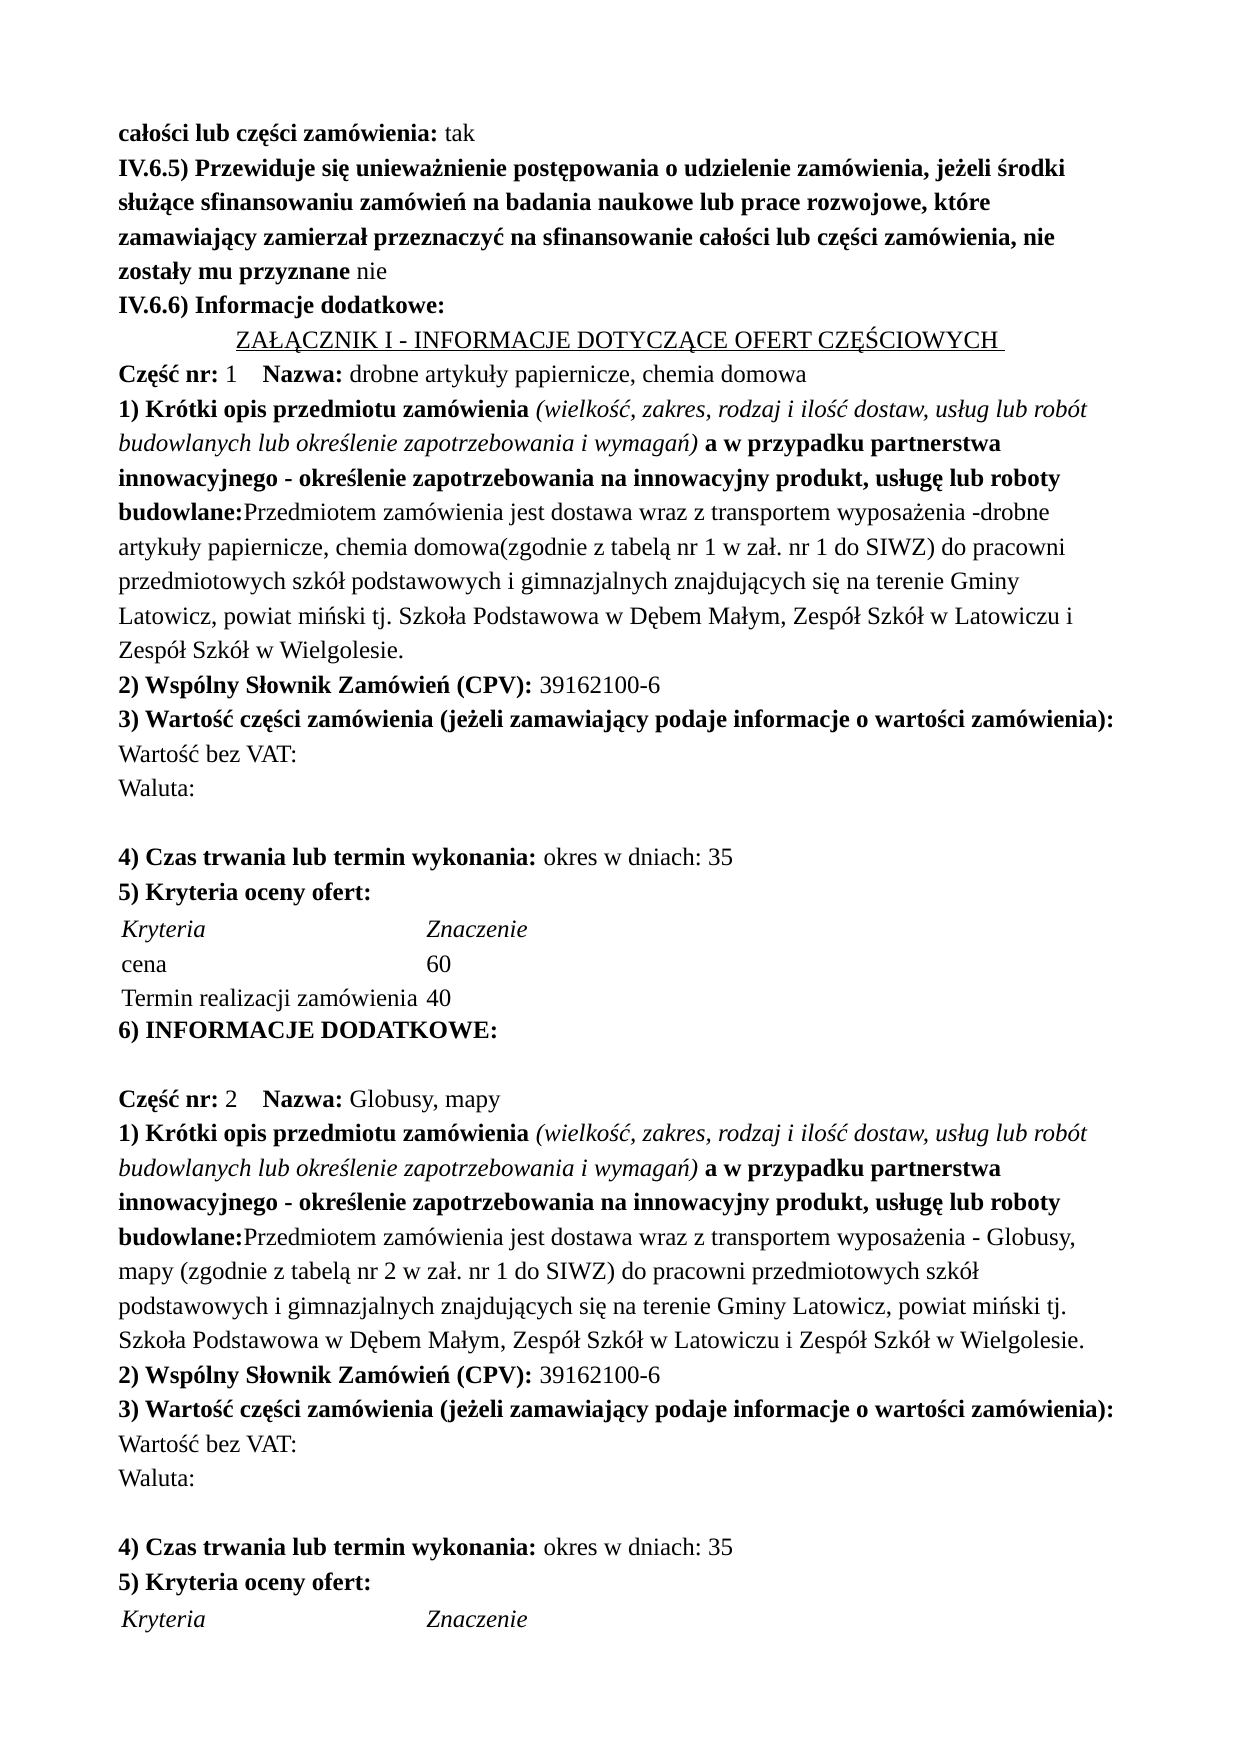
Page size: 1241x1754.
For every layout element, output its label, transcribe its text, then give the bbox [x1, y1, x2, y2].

text Część nr: 2 Nazwa: Globusy, mapy [118, 1084, 1122, 1113]
table_cell cena [118, 946, 423, 980]
table_cell 40 [423, 980, 540, 1015]
text ZAŁĄCZNIK I - INFORMACJE DOTYCZĄCE OFERT CZĘŚCIOWYCH [118, 325, 1122, 354]
text 4) Czas trwania lub termin wykonania: okres w dniach: 35 5) Kryteria oceny ofert: [118, 808, 1122, 905]
table_header Kryteria [118, 911, 423, 946]
text Część nr: 1 Nazwa: drobne artykuły papiernicze, chemia domowa [118, 359, 1122, 388]
text 6) INFORMACJE DODATKOWE: [118, 1015, 1122, 1044]
table_cell Termin realizacji zamówienia [118, 980, 423, 1015]
text całości lub części zamówienia: tak IV.6.5) Przewiduje się unieważnienie postępowania o udzielenie zamówienia, jeżeli środki służące sfinansowaniu zamówień na badania naukowe lub prace rozwojowe, które zamawiający zamierzał przeznaczyć na sfinansowanie całości lub części zamówienia, nie zostały mu przyznane nie IV.6.6) Informacje dodatkowe: [118, 118, 1122, 319]
table_header Kryteria [118, 1601, 423, 1636]
text 1) Krótki opis przedmiotu zamówienia (wielkość, zakres, rodzaj i ilość dostaw, usług lub robót budowlanych lub określenie zapotrzebowania i wymagań) a w przypadku partnerstwa innowacyjnego - określenie zapotrzebowania na innowacyjny produkt, usługę lub roboty budowlane:Przedmiotem zamówienia jest dostawa wraz z transportem wyposażenia - Globusy, mapy (zgodnie z tabelą nr 2 w zał. nr 1 do SIWZ) do pracowni przedmiotowych szkół podstawowych i gimnazjalnych znajdujących się na terenie Gminy Latowicz, powiat miński tj. Szkoła Podstawowa w Dębem Małym, Zespół Szkół w Latowiczu i Zespół Szkół w Wielgolesie. 2) Wspólny Słownik Zamówień (CPV): 39162100-6 3) Wartość części zamówienia (jeżeli zamawiający podaje informacje o wartości zamówienia): Wartość bez VAT: Waluta: [118, 1118, 1122, 1492]
table_header Znaczenie [423, 911, 540, 946]
table_header Znaczenie [423, 1601, 540, 1636]
table_cell 60 [423, 946, 540, 980]
text 1) Krótki opis przedmiotu zamówienia (wielkość, zakres, rodzaj i ilość dostaw, usług lub robót budowlanych lub określenie zapotrzebowania i wymagań) a w przypadku partnerstwa innowacyjnego - określenie zapotrzebowania na innowacyjny produkt, usługę lub roboty budowlane:Przedmiotem zamówienia jest dostawa wraz z transportem wyposażenia -drobne artykuły papiernicze, chemia domowa(zgodnie z tabelą nr 1 w zał. nr 1 do SIWZ) do pracowni przedmiotowych szkół podstawowych i gimnazjalnych znajdujących się na terenie Gminy Latowicz, powiat miński tj. Szkoła Podstawowa w Dębem Małym, Zespół Szkół w Latowiczu i Zespół Szkół w Wielgolesie. 2) Wspólny Słownik Zamówień (CPV): 39162100-6 3) Wartość części zamówienia (jeżeli zamawiający podaje informacje o wartości zamówienia): Wartość bez VAT: Waluta: [118, 394, 1122, 802]
text 4) Czas trwania lub termin wykonania: okres w dniach: 35 5) Kryteria oceny ofert: [118, 1498, 1122, 1595]
